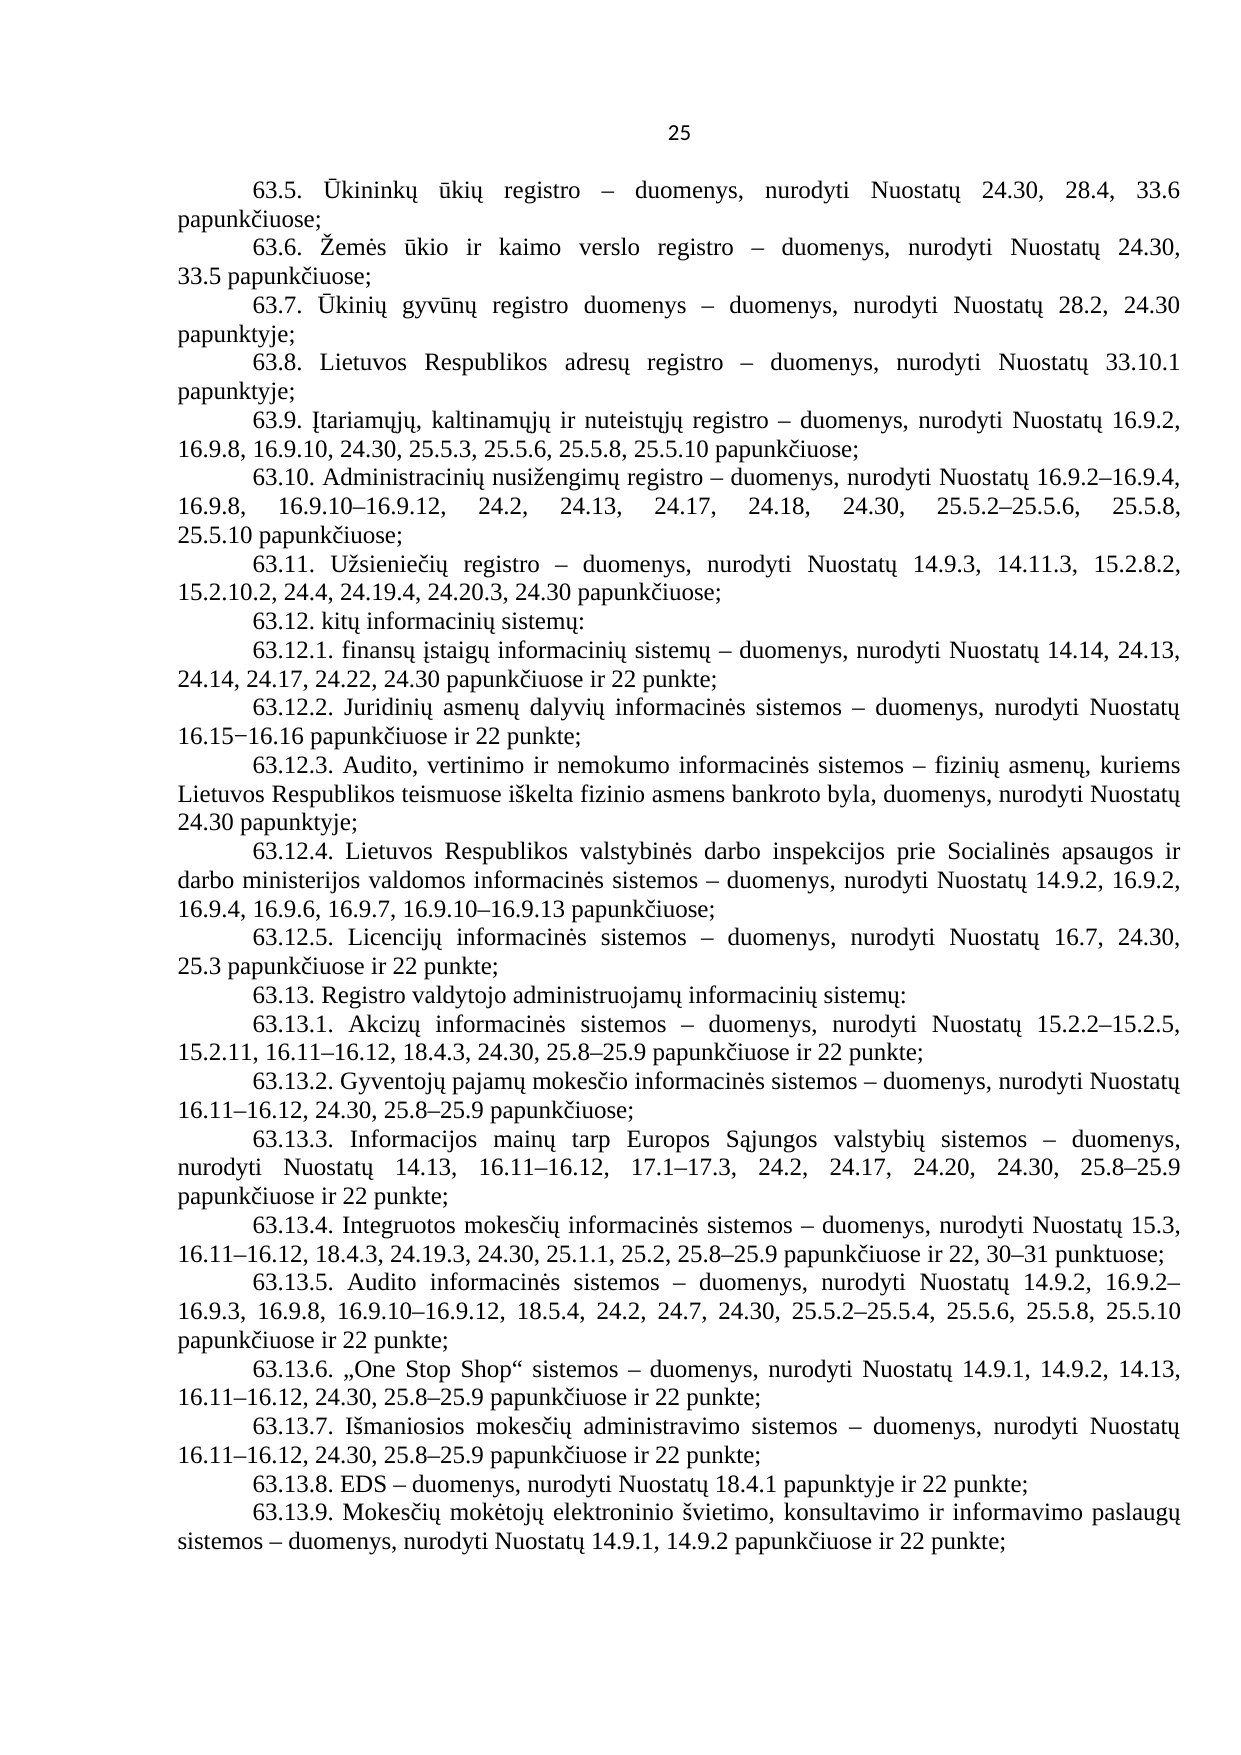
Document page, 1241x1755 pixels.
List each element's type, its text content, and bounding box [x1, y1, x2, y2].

text 63.13.6. „One Stop Shop“ sistemos – duomenys, nurodyti Nuostatų 14.9.1, 14.9.2, 14.13, 16.11–16.12, 24.30, 25.8–25.9 papunkčiuose ir 22 punkte; [177, 1354, 1181, 1411]
text 63.13.3. Informacijos mainų tarp Europos Sąjungos valstybių sistemos – duomenys, nurodyti Nuostatų 14.13, 16.11–16.12, 17.1–17.3, 24.2, 24.17, 24.20, 24.30, 25.8–25.9 papunkčiuose ir 22 punkte; [177, 1124, 1181, 1210]
text 63.13. Registro valdytojo administruojamų informacinių sistemų: [177, 980, 1181, 1009]
text 63.12.2. Juridinių asmenų dalyvių informacinės sistemos – duomenys, nurodyti Nuostatų 16.15−16.16 papunkčiuose ir 22 punkte; [177, 692, 1181, 750]
text 63.13.7. Išmaniosios mokesčių administravimo sistemos – duomenys, nurodyti Nuostatų 16.11–16.12, 24.30, 25.8–25.9 papunkčiuose ir 22 punkte; [177, 1411, 1181, 1469]
text 63.12.1. finansų įstaigų informacinių sistemų – duomenys, nurodyti Nuostatų 14.14, 24.13, 24.14, 24.17, 24.22, 24.30 papunkčiuose ir 22 punkte; [177, 635, 1181, 692]
text 63.13.9. Mokesčių mokėtojų elektroninio švietimo, konsultavimo ir informavimo paslaugų sistemos – duomenys, nurodyti Nuostatų 14.9.1, 14.9.2 papunkčiuose ir 22 punkte; [177, 1497, 1181, 1555]
text 63.12.5. Licencijų informacinės sistemos – duomenys, nurodyti Nuostatų 16.7, 24.30, 25.3 papunkčiuose ir 22 punkte; [177, 922, 1181, 980]
text 63.12. kitų informacinių sistemų: [177, 606, 1181, 635]
text 63.8. Lietuvos Respublikos adresų registro – duomenys, nurodyti Nuostatų 33.10.1 papunktyje; [177, 347, 1181, 405]
text 63.12.3. Audito, vertinimo ir nemokumo informacinės sistemos – fizinių asmenų, kuriems Lietuvos Respublikos teismuose iškelta fizinio asmens bankroto byla, duomenys, nurodyti Nuostatų 24.30 papunktyje; [177, 750, 1181, 836]
text 63.13.1. Akcizų informacinės sistemos – duomenys, nurodyti Nuostatų 15.2.2–15.2.5, 15.2.11, 16.11–16.12, 18.4.3, 24.30, 25.8–25.9 papunkčiuose ir 22 punkte; [177, 1009, 1181, 1066]
text 63.13.4. Integruotos mokesčių informacinės sistemos – duomenys, nurodyti Nuostatų 15.3, 16.11–16.12, 18.4.3, 24.19.3, 24.30, 25.1.1, 25.2, 25.8–25.9 papunkčiuose ir 22, 30–31 punktuose; [177, 1210, 1181, 1267]
text 63.7. Ūkinių gyvūnų registro duomenys – duomenys, nurodyti Nuostatų 28.2, 24.30 papunktyje; [177, 290, 1181, 347]
text 63.13.5. Audito informacinės sistemos – duomenys, nurodyti Nuostatų 14.9.2, 16.9.2–16.9.3, 16.9.8, 16.9.10–16.9.12, 18.5.4, 24.2, 24.7, 24.30, 25.5.2–25.5.4, 25.5.6, 25.5.8, 25.5.10 papunkčiuose ir 22 punkte; [177, 1267, 1181, 1354]
text 63.12.4. Lietuvos Respublikos valstybinės darbo inspekcijos prie Socialinės apsaugos ir darbo ministerijos valdomos informacinės sistemos – duomenys, nurodyti Nuostatų 14.9.2, 16.9.2, 16.9.4, 16.9.6, 16.9.7, 16.9.10–16.9.13 papunkčiuose; [177, 836, 1181, 922]
text 63.11. Užsieniečių registro – duomenys, nurodyti Nuostatų 14.9.3, 14.11.3, 15.2.8.2, 15.2.10.2, 24.4, 24.19.4, 24.20.3, 24.30 papunkčiuose; [177, 549, 1181, 606]
text 63.6. Žemės ūkio ir kaimo verslo registro – duomenys, nurodyti Nuostatų 24.30, 33.5 papunkčiuose; [177, 232, 1181, 290]
text 63.10. Administracinių nusižengimų registro – duomenys, nurodyti Nuostatų 16.9.2–16.9.4, 16.9.8, 16.9.10–16.9.12, 24.2, 24.13, 24.17, 24.18, 24.30, 25.5.2–25.5.6, 25.5.8, 25.5.10 papunkčiuose; [177, 462, 1181, 549]
text 63.13.2. Gyventojų pajamų mokesčio informacinės sistemos – duomenys, nurodyti Nuostatų 16.11–16.12, 24.30, 25.8–25.9 papunkčiuose; [177, 1066, 1181, 1124]
text 63.9. Įtariamųjų, kaltinamųjų ir nuteistųjų registro – duomenys, nurodyti Nuostatų 16.9.2, 16.9.8, 16.9.10, 24.30, 25.5.3, 25.5.6, 25.5.8, 25.5.10 papunkčiuose; [177, 405, 1181, 462]
text 63.13.8. EDS – duomenys, nurodyti Nuostatų 18.4.1 papunktyje ir 22 punkte; [177, 1469, 1181, 1497]
text 63.5. Ūkininkų ūkių registro – duomenys, nurodyti Nuostatų 24.30, 28.4, 33.6 papunkčiuose; [177, 175, 1181, 232]
